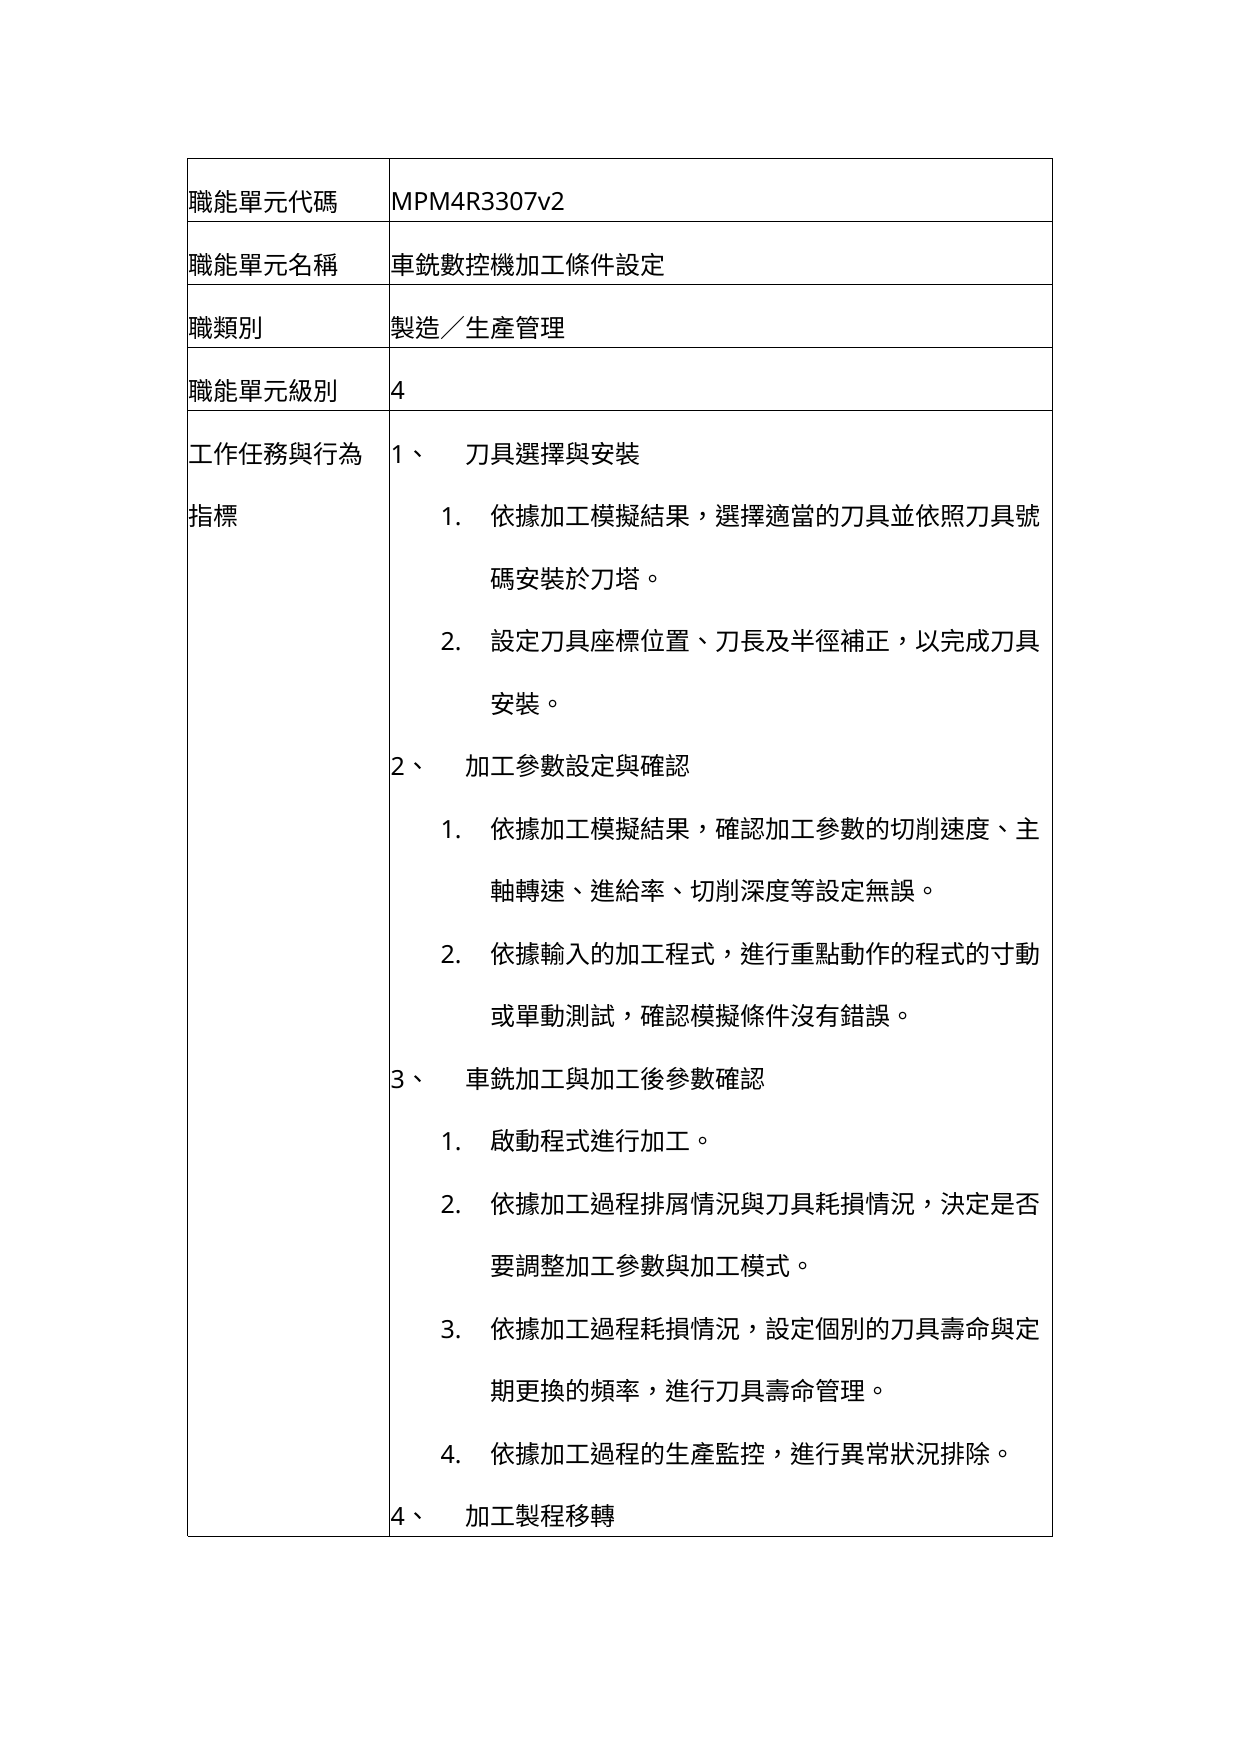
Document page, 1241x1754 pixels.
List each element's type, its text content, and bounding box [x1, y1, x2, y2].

table_cell 工作任務與行為指標 [188, 411, 389, 1536]
table_cell 刀具選擇與安裝 依據加工模擬結果，選擇適當的刀具並依照刀具號碼安裝於刀塔。 設定刀具座標位置、刀長及半徑補正，以完成刀具安裝。 加工參數設定與確認 依據加工模擬結果，確認加工參數的切削速度、主軸轉速、進給率、切削深度等設定無誤。 依據輸入的加工程式，進行重點動作的程式的寸動或單動測試，確認模擬條件沒有錯誤。 車銑加工與加工後參數確認 啟動程式進行加工。 依據加工過程排屑情況與刀具耗損情況，決定是否要調整加工參數與加工模式。 依據加工過程耗損情況，設定個別的刀具壽命與定期更換的頻率，進行刀具壽命管理。 依據加工過程的生產監控，進行異常狀況排除。 加工製程移轉 依據加工模擬結果與測試結果，修改加工作業標準書的各項參數與條件內容，並移交給製造現場單位。 [390, 411, 1052, 1536]
table_cell 製造／生產管理 [390, 285, 1052, 347]
table_header 職能單元代碼 [188, 159, 389, 221]
table_cell 4 [390, 348, 1052, 410]
table_cell 車銑數控機加工條件設定 [390, 222, 1052, 284]
table_cell 職類別 [188, 285, 389, 347]
table_cell 職能單元級別 [188, 348, 389, 410]
table_cell 職能單元名稱 [188, 222, 389, 284]
table_header MPM4R3307v2 [390, 159, 1052, 221]
